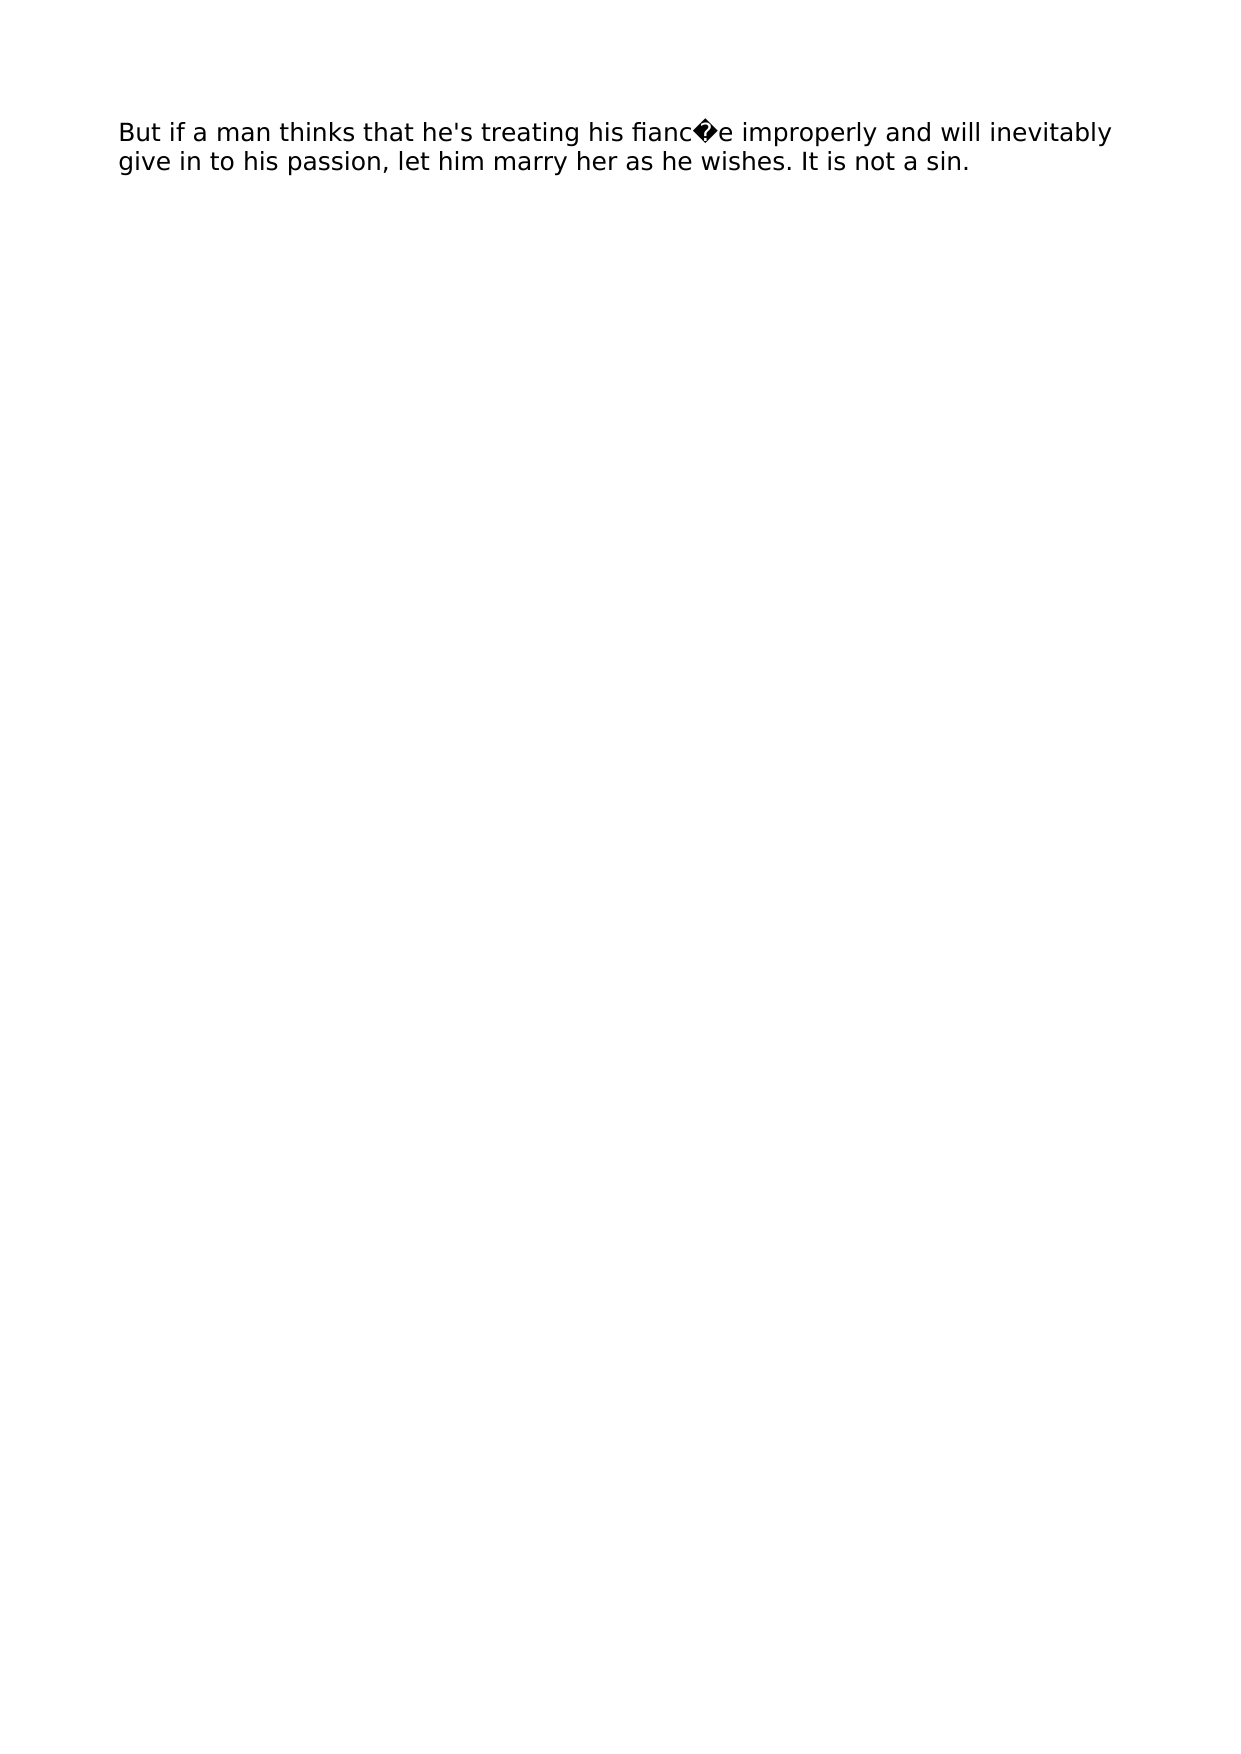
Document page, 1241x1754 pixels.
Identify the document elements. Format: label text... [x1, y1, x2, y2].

text But if a man thinks that he's treating his fianc�e improperly and will inevitably give in to his passion, let him marry her as he wishes. It is not a sin. [118, 118, 1122, 176]
